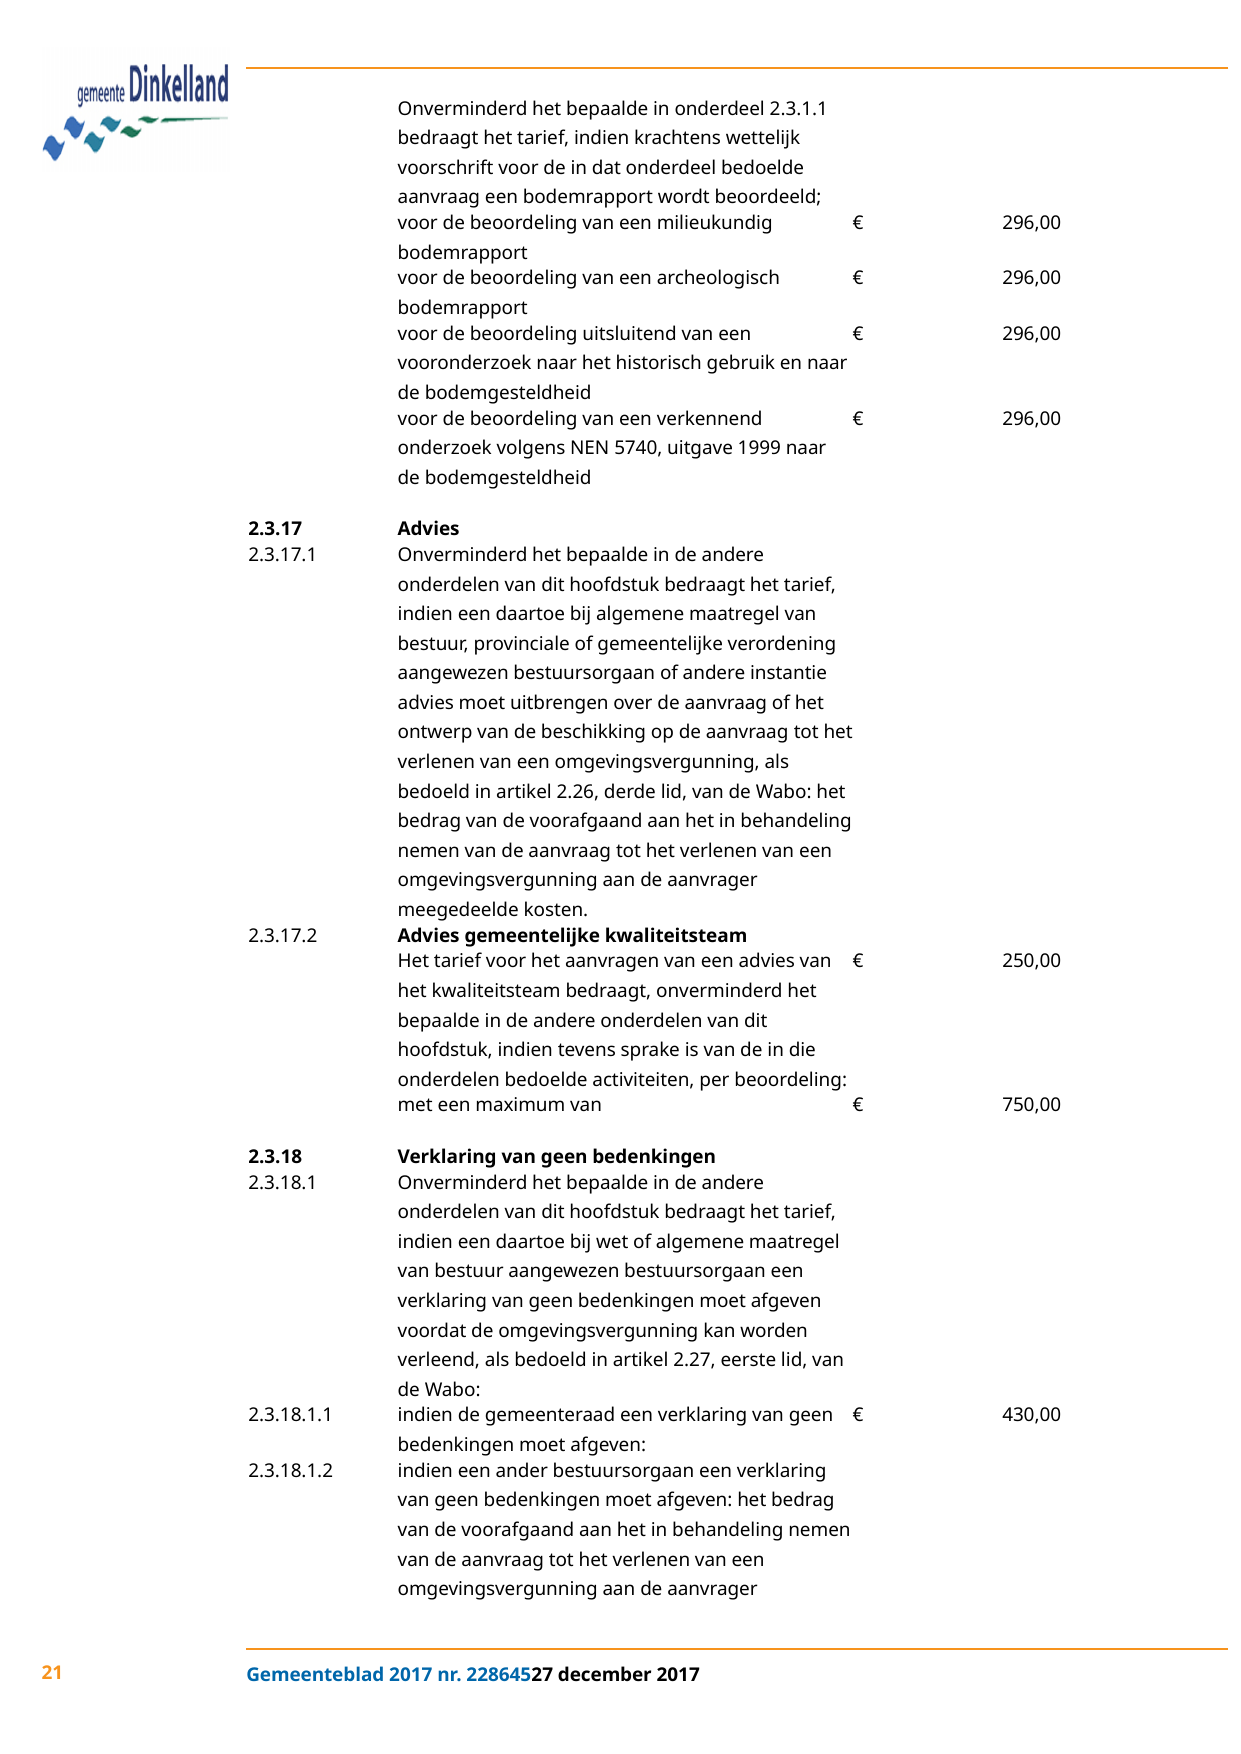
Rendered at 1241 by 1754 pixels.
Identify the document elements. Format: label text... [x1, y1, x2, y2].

table_cell [1002, 95, 1152, 209]
table_cell 296,00 [1002, 405, 1152, 490]
table_cell 2.3.18.1 [248, 1169, 397, 1402]
table_cell 2.3.17.2 [248, 922, 397, 948]
table_cell Advies gemeentelijke kwaliteitsteam [398, 922, 852, 948]
table_cell 296,00 [1002, 265, 1152, 320]
table_cell Onverminderd het bepaalde in de andere onderdelen van dit hoofdstuk bedraagt het tarief, indien een daartoe bij algemene maatregel van bestuur, provinciale of gemeentelijke verordening aangewezen bestuursorgaan of andere instantie advies moet uitbrengen over de aanvraag of het ontwerp van de beschikking op de aanvraag tot het verlenen van een omgevingsvergunning, als bedoeld in artikel 2.26, derde lid, van de Wabo: het bedrag van de voorafgaand aan het in behandeling nemen van de aanvraag tot het verlenen van een omgevingsvergunning aan de aanvrager meegedeelde kosten. [398, 541, 852, 922]
table_cell [853, 1143, 1002, 1169]
table_cell [248, 490, 397, 515]
table_cell [1002, 1169, 1152, 1402]
table_cell [853, 1118, 1002, 1143]
table_cell Onverminderd het bepaalde in de andere onderdelen van dit hoofdstuk bedraagt het tarief, indien een daartoe bij wet of algemene maatregel van bestuur aangewezen bestuursorgaan een verklaring van geen bedenkingen moet afgeven voordat de omgevingsvergunning kan worden verleend, als bedoeld in artikel 2.27, eerste lid, van de Wabo: [398, 1169, 852, 1402]
table_cell Onverminderd het bepaalde in onderdeel 2.3.1.1 bedraagt het tarief, indien krachtens wettelijk voorschrift voor de in dat onderdeel bedoelde aanvraag een bodemrapport wordt beoordeeld; [398, 95, 852, 209]
table_cell [248, 320, 397, 405]
table_cell € [853, 320, 1002, 405]
table_cell [853, 515, 1002, 541]
table_cell 430,00 [1002, 1402, 1152, 1457]
table_cell [398, 1118, 852, 1143]
table_cell met een maximum van [398, 1092, 852, 1117]
table_cell 2.3.18.1.2 [248, 1457, 397, 1601]
table_cell [1002, 490, 1152, 515]
table_cell voor de beoordeling van een archeologisch bodemrapport [398, 265, 852, 320]
table_cell € [853, 209, 1002, 264]
table_cell [1002, 1457, 1152, 1601]
picture [41, 47, 231, 172]
table_cell voor de beoordeling van een verkennend onderzoek volgens NEN 5740, uitgave 1999 naar de bodemgesteldheid [398, 405, 852, 490]
table_cell [853, 1457, 1002, 1601]
table_cell [853, 541, 1002, 922]
table_cell [853, 95, 1002, 209]
table_cell Advies [398, 515, 852, 541]
table_cell [248, 948, 397, 1092]
table_cell 2.3.17.1 [248, 541, 397, 922]
table_cell voor de beoordeling van een milieukundig bodemrapport [398, 209, 852, 264]
table_cell [1002, 1118, 1152, 1143]
table_cell [248, 405, 397, 490]
table_cell € [853, 1402, 1002, 1457]
table_cell [853, 490, 1002, 515]
table_cell 250,00 [1002, 948, 1152, 1092]
table_cell [1002, 1143, 1152, 1169]
table_cell voor de beoordeling uitsluitend van een vooronderzoek naar het historisch gebruik en naar de bodemgesteldheid [398, 320, 852, 405]
table_cell [1002, 922, 1152, 948]
table_cell 2.3.18 [248, 1143, 397, 1169]
table_cell € [853, 265, 1002, 320]
table_cell [398, 490, 852, 515]
table_cell [248, 95, 397, 209]
table_cell [248, 265, 397, 320]
table_cell 296,00 [1002, 320, 1152, 405]
table_cell indien de gemeenteraad een verklaring van geen bedenkingen moet afgeven: [398, 1402, 852, 1457]
table_cell 750,00 [1002, 1092, 1152, 1117]
table_cell [248, 209, 397, 264]
table_cell € [853, 1092, 1002, 1117]
table_cell Verklaring van geen bedenkingen [398, 1143, 852, 1169]
table_cell indien een ander bestuursorgaan een verklaring van geen bedenkingen moet afgeven: het bedrag van de voorafgaand aan het in behandeling nemen van de aanvraag tot het verlenen van een omgevingsvergunning aan de aanvrager [398, 1457, 852, 1601]
table_cell [853, 1169, 1002, 1402]
table_cell [248, 1118, 397, 1143]
table_cell € [853, 948, 1002, 1092]
table_cell € [853, 405, 1002, 490]
table_cell 2.3.18.1.1 [248, 1402, 397, 1457]
table_cell [1002, 515, 1152, 541]
table_cell [1002, 541, 1152, 922]
table_cell [248, 1092, 397, 1117]
table_cell Het tarief voor het aanvragen van een advies van het kwaliteitsteam bedraagt, onverminderd het bepaalde in de andere onderdelen van dit hoofdstuk, indien tevens sprake is van de in die onderdelen bedoelde activiteiten, per beoordeling: [398, 948, 852, 1092]
table_cell [853, 922, 1002, 948]
table_cell 2.3.17 [248, 515, 397, 541]
table_cell 296,00 [1002, 209, 1152, 264]
